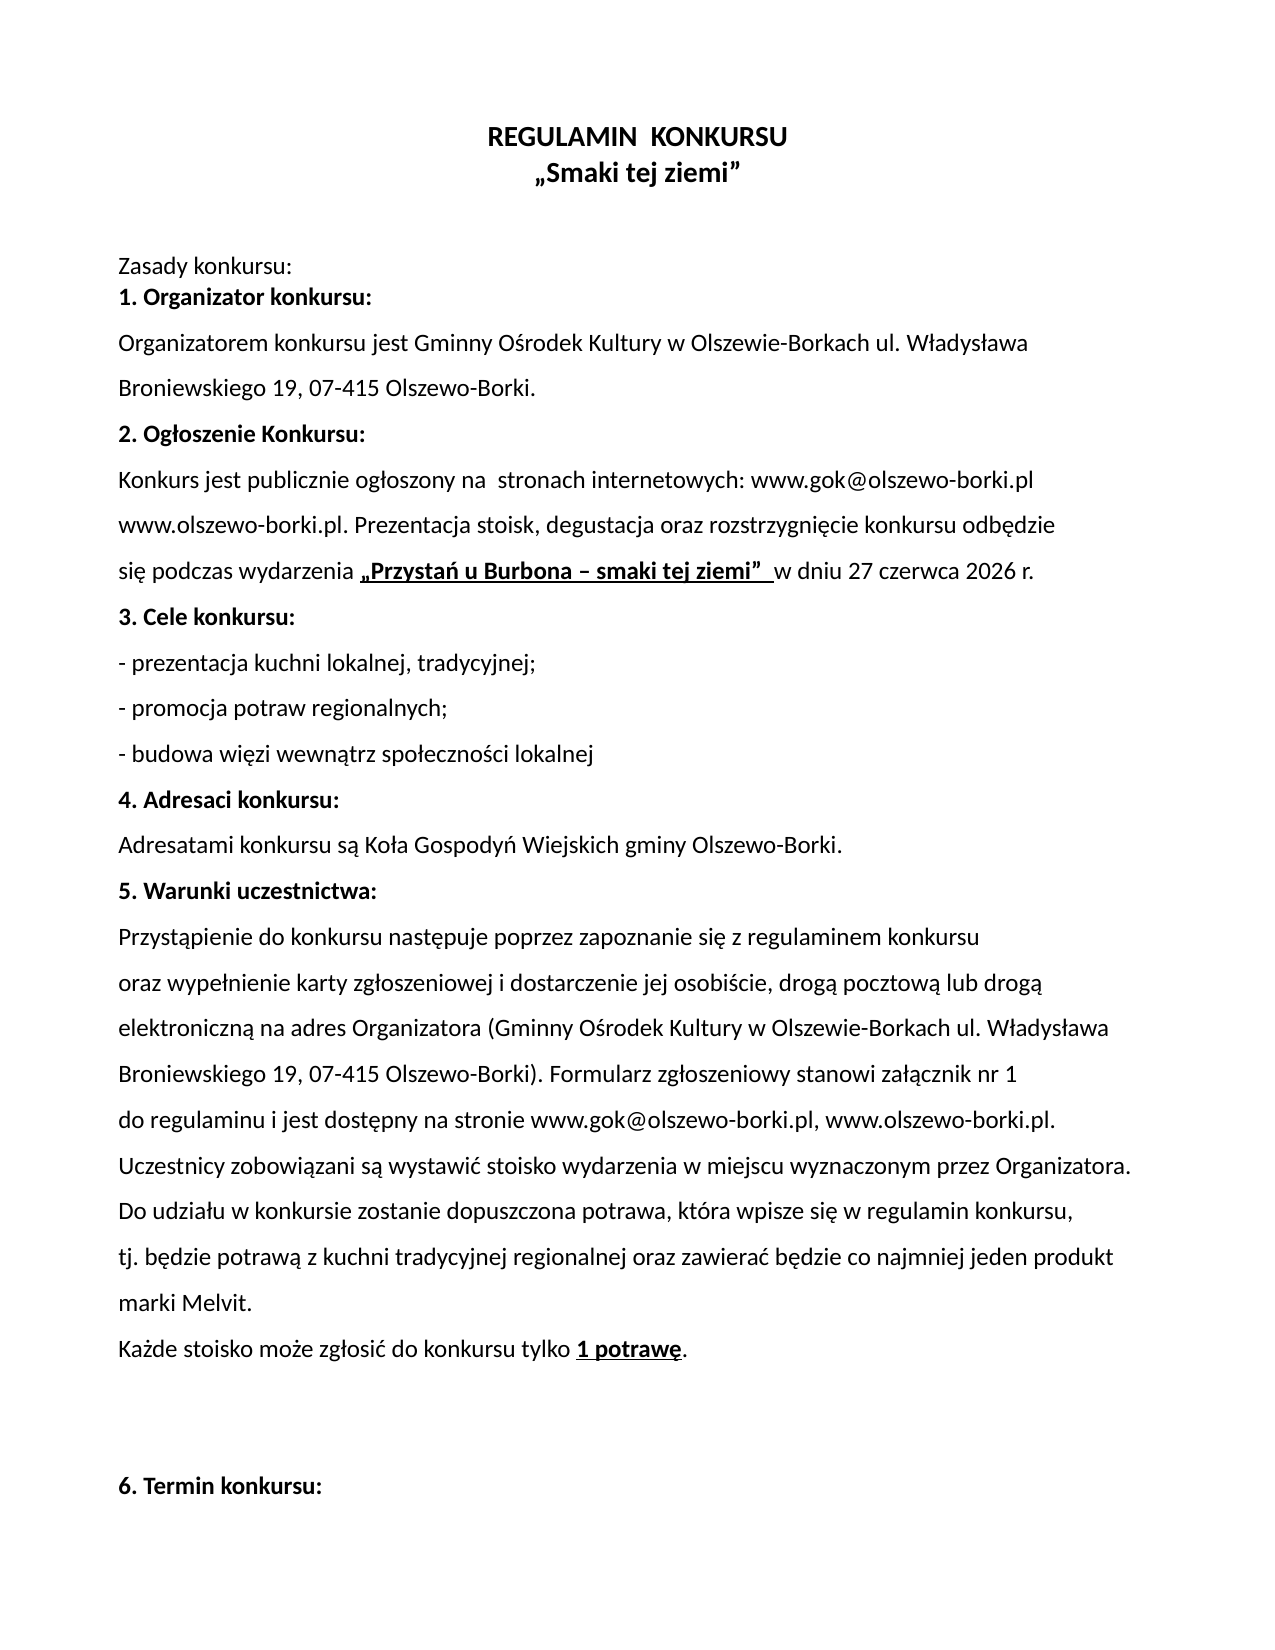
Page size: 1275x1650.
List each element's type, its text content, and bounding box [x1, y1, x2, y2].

text 4. Adresaci konkursu: [118, 784, 1157, 814]
text Każde stoisko może zgłosić do konkursu tylko 1 potrawę. [118, 1333, 1157, 1363]
text Zasady konkursu: [118, 250, 1157, 281]
text REGULAMIN KONKURSU [118, 118, 1157, 154]
text - prezentacja kuchni lokalnej, tradycyjnej; [118, 647, 1157, 677]
text - budowa więzi wewnątrz społeczności lokalnej [118, 738, 1157, 769]
text Adresatami konkursu są Koła Gospodyń Wiejskich gminy Olszewo-Borki. [118, 830, 1157, 860]
text - promocja potraw regionalnych; [118, 692, 1157, 723]
text „Smaki tej ziemi” [118, 154, 1157, 189]
text Konkurs jest publicznie ogłoszony na stronach internetowych: www.gok@olszewo-borki.pl www.olszewo-borki.pl. Prezentacja stoisk, degustacja oraz rozstrzygnięcie konkursu odbędzie się podczas wydarzenia „Przystań u Burbona – smaki tej ziemi” w dniu 27 czerwca 2026 r. [118, 464, 1157, 586]
text Przystąpienie do konkursu następuje poprzez zapoznanie się z regulaminem konkursu oraz wypełnienie karty zgłoszeniowej i dostarczenie jej osobiście, drogą pocztową lub drogą elektroniczną na adres Organizatora (Gminny Ośrodek Kultury w Olszewie-Borkach ul. Władysława Broniewskiego 19, 07-415 Olszewo-Borki). Formularz zgłoszeniowy stanowi załącznik nr 1 do regulaminu i jest dostępny na stronie www.gok@olszewo-borki.pl, www.olszewo-borki.pl. Uczestnicy zobowiązani są wystawić stoisko wydarzenia w miejscu wyznaczonym przez Organizatora. [118, 921, 1157, 1180]
text 5. Warunki uczestnictwa: [118, 875, 1157, 906]
text Organizatorem konkursu jest Gminny Ośrodek Kultury w Olszewie-Borkach ul. Władysława Broniewskiego 19, 07-415 Olszewo-Borki. [118, 327, 1157, 403]
text 2. Ogłoszenie Konkursu: [118, 418, 1157, 449]
text Do udziału w konkursie zostanie dopuszczona potrawa, która wpisze się w regulamin konkursu, tj. będzie potrawą z kuchni tradycyjnej regionalnej oraz zawierać będzie co najmniej jeden produkt marki Melvit. [118, 1196, 1157, 1317]
text 3. Cele konkursu: [118, 601, 1157, 632]
text 6. Termin konkursu: [118, 1470, 1157, 1500]
text 1. Organizator konkursu: [118, 281, 1157, 311]
